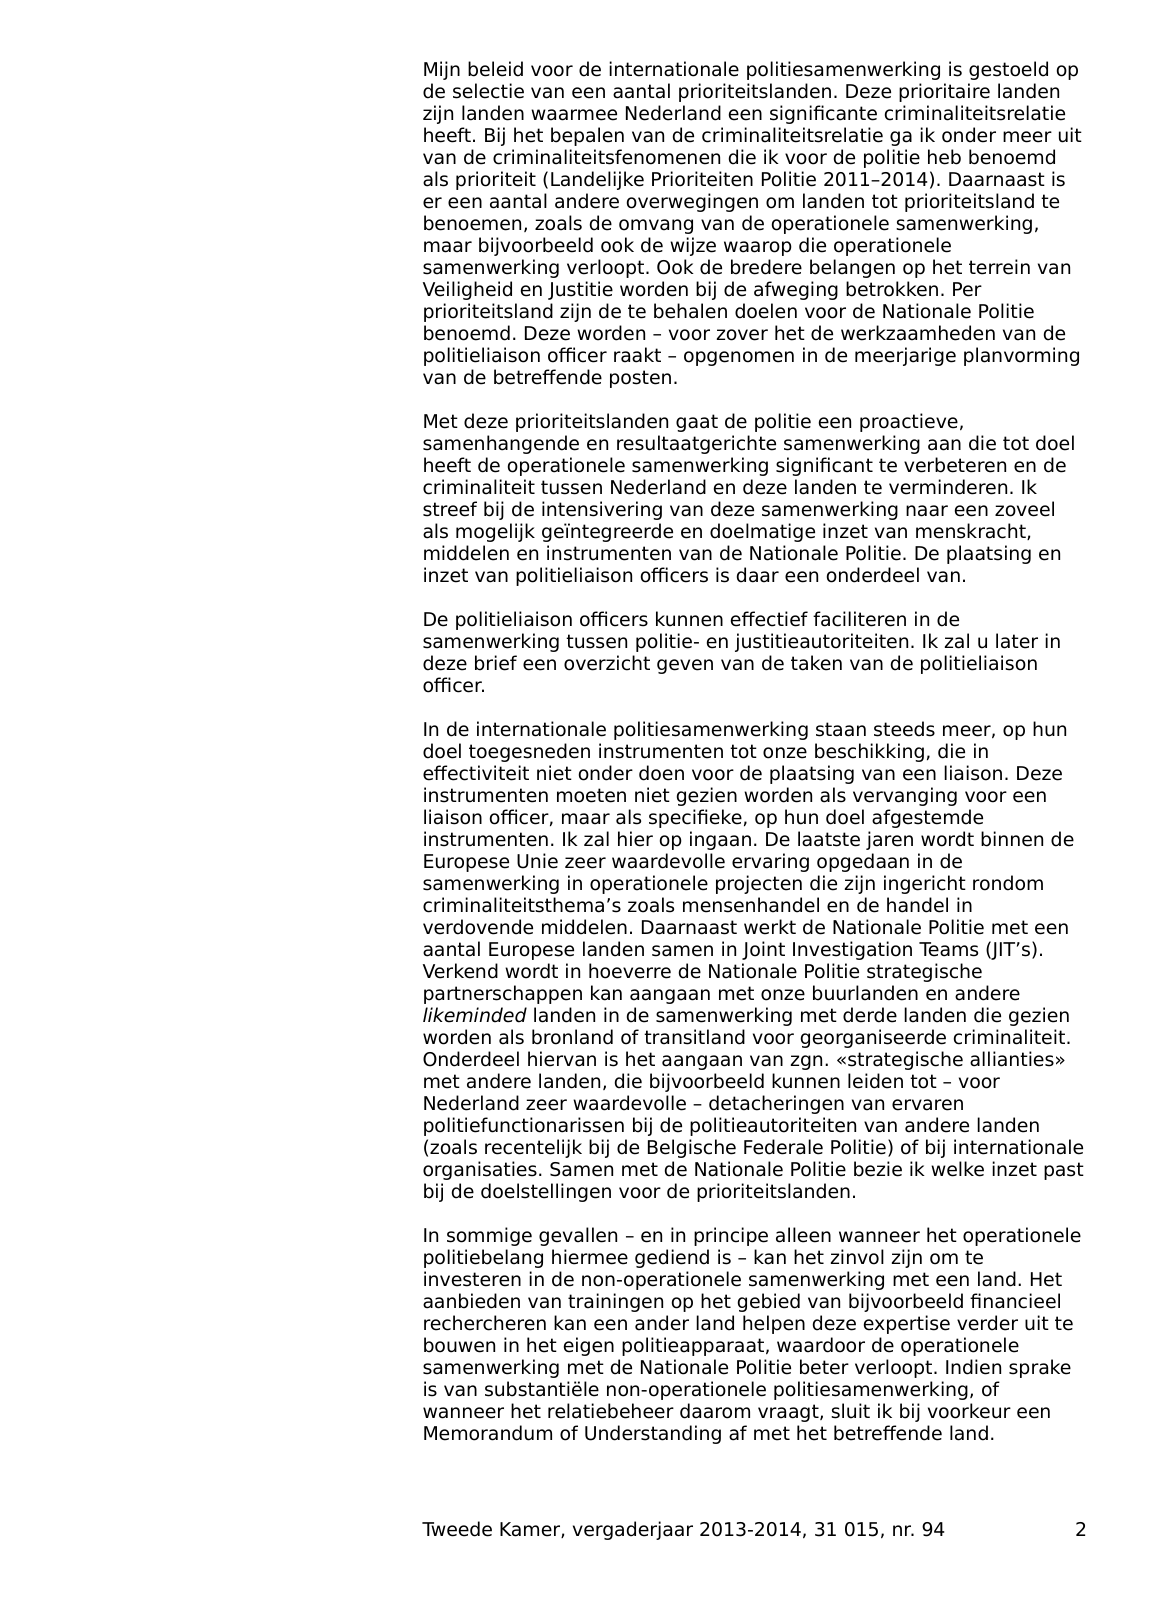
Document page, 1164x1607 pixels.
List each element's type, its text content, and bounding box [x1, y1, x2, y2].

text De politieliaison officers kunnen effectief faciliteren in de samenwerking tussen politie- en justitieautoriteiten. Ik zal u later in deze brief een overzicht geven van de taken van de politieliaison officer. [422, 609, 1087, 697]
text In sommige gevallen – en in principe alleen wanneer het operationele politiebelang hiermee gediend is – kan het zinvol zijn om te investeren in de non-operationele samenwerking met een land. Het aanbieden van trainingen op het gebied van bijvoorbeeld financieel rechercheren kan een ander land helpen deze expertise verder uit te bouwen in het eigen politieapparaat, waardoor de operationele samenwerking met de Nationale Politie beter verloopt. Indien sprake is van substantiële non-operationele politiesamenwerking, of wanneer het relatiebeheer daarom vraagt, sluit ik bij voorkeur een Memorandum of Understanding af met het betreffende land. [422, 1225, 1087, 1444]
text Met deze prioriteitslanden gaat de politie een proactieve, samenhangende en resultaatgerichte samenwerking aan die tot doel heeft de operationele samenwerking significant te verbeteren en de criminaliteit tussen Nederland en deze landen te verminderen. Ik streef bij de intensivering van deze samenwerking naar een zoveel als mogelijk geïntegreerde en doelmatige inzet van menskracht, middelen en instrumenten van de Nationale Politie. De plaatsing en inzet van politieliaison officers is daar een onderdeel van. [422, 411, 1087, 587]
text In de internationale politiesamenwerking staan steeds meer, op hun doel toegesneden instrumenten tot onze beschikking, die in effectiviteit niet onder doen voor de plaatsing van een liaison. Deze instrumenten moeten niet gezien worden als vervanging voor een liaison officer, maar als specifieke, op hun doel afgestemde instrumenten. Ik zal hier op ingaan. De laatste jaren wordt binnen de Europese Unie zeer waardevolle ervaring opgedaan in de samenwerking in operationele projecten die zijn ingericht rondom criminaliteitsthema’s zoals mensenhandel en de handel in verdovende middelen. Daarnaast werkt de Nationale Politie met een aantal Europese landen samen in Joint Investigation Teams (JIT’s). Verkend wordt in hoeverre de Nationale Politie strategische partnerschappen kan aangaan met onze buurlanden en andere likeminded landen in de samenwerking met derde landen die gezien worden als bronland of transitland voor georganiseerde criminaliteit. Onderdeel hiervan is het aangaan van zgn. «strategische allianties» met andere landen, die bijvoorbeeld kunnen leiden tot – voor Nederland zeer waardevolle – detacheringen van ervaren politiefunctionarissen bij de politieautoriteiten van andere landen (zoals recentelijk bij de Belgische Federale Politie) of bij internationale organisaties. Samen met de Nationale Politie bezie ik welke inzet past bij de doelstellingen voor de prioriteitslanden. [422, 719, 1087, 1203]
text Mijn beleid voor de internationale politiesamenwerking is gestoeld op de selectie van een aantal prioriteitslanden. Deze prioritaire landen zijn landen waarmee Nederland een significante criminaliteitsrelatie heeft. Bij het bepalen van de criminaliteitsrelatie ga ik onder meer uit van de criminaliteitsfenomenen die ik voor de politie heb benoemd als prioriteit (Landelijke Prioriteiten Politie 2011–2014). Daarnaast is er een aantal andere overwegingen om landen tot prioriteitsland te benoemen, zoals de omvang van de operationele samenwerking, maar bijvoorbeeld ook de wijze waarop die operationele samenwerking verloopt. Ook de bredere belangen op het terrein van Veiligheid en Justitie worden bij de afweging betrokken. Per prioriteitsland zijn de te behalen doelen voor de Nationale Politie benoemd. Deze worden – voor zover het de werkzaamheden van de politieliaison officer raakt – opgenomen in de meerjarige planvorming van de betreffende posten. [422, 59, 1087, 389]
